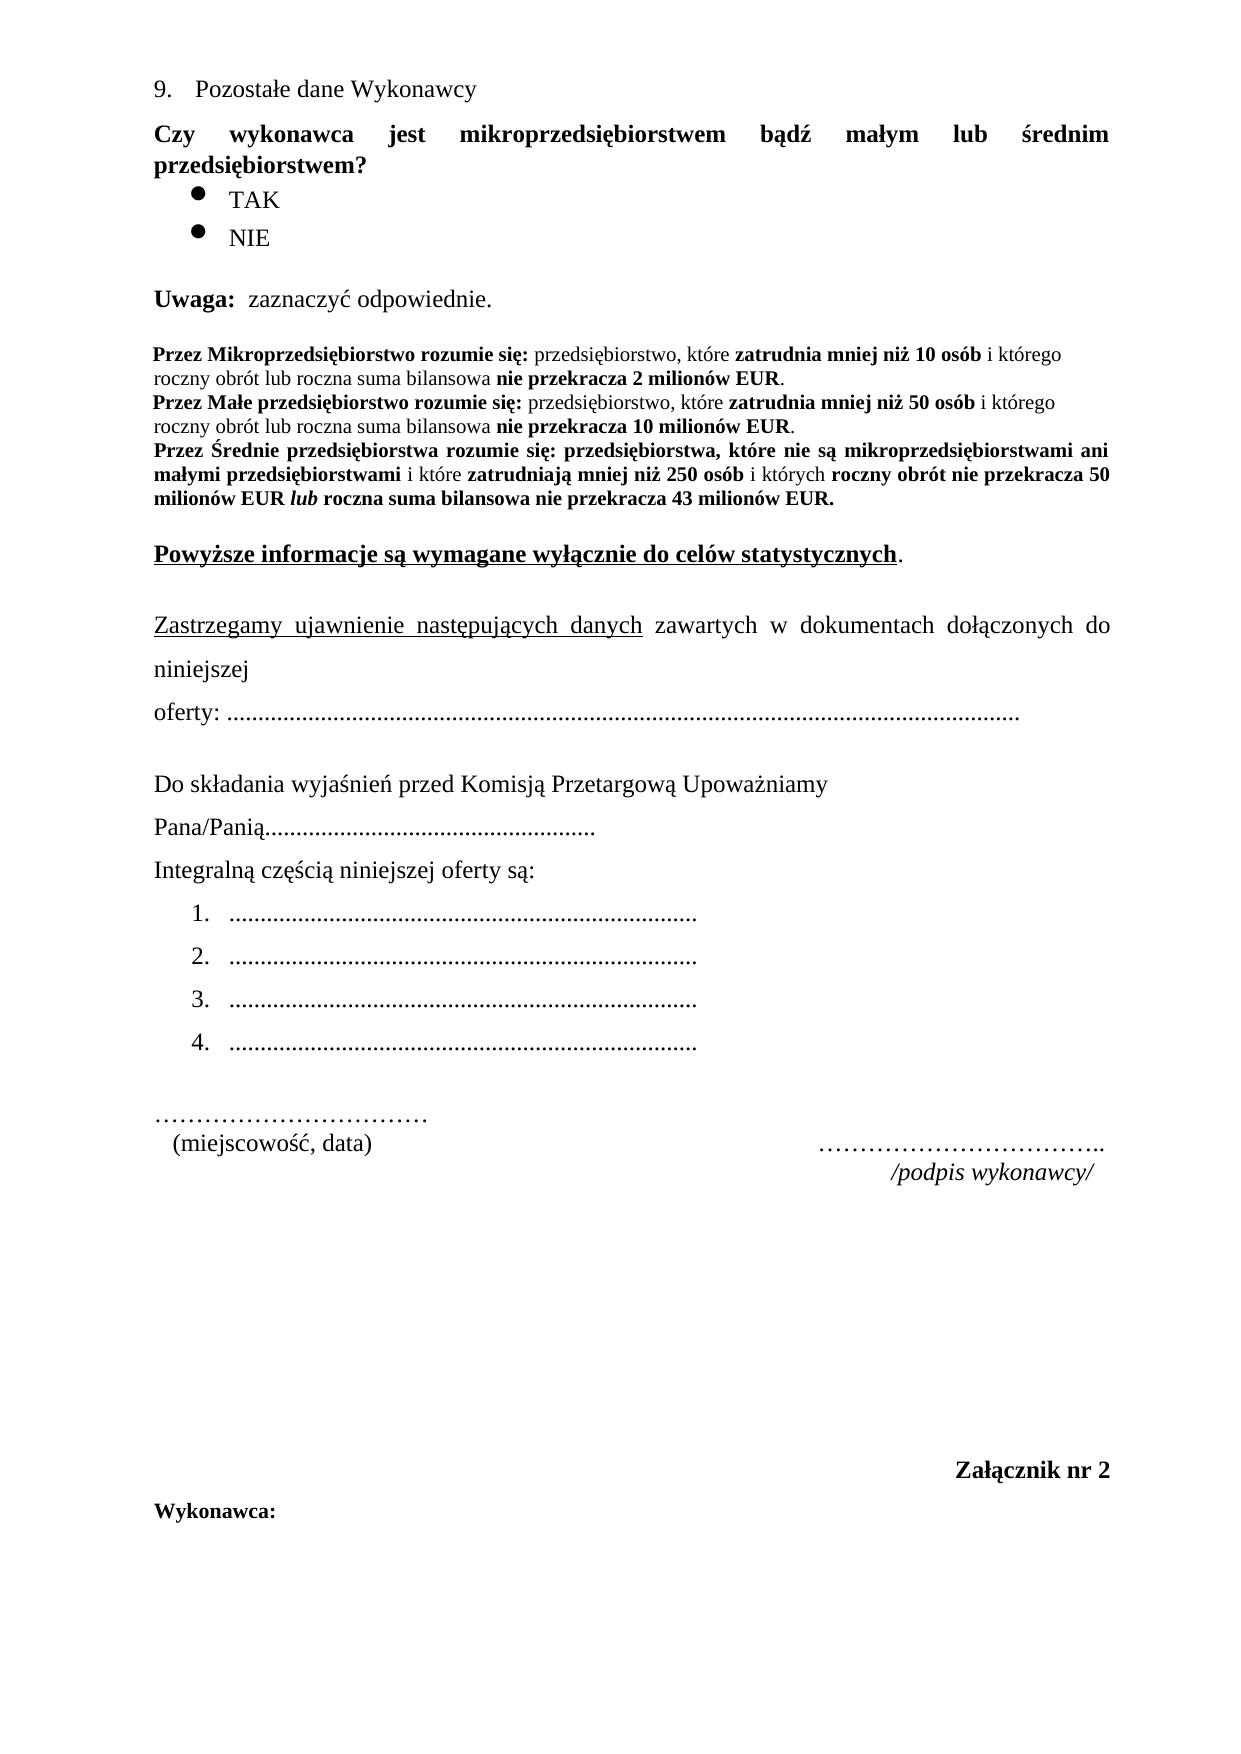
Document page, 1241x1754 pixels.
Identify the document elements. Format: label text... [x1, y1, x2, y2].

text /podpis wykonawcy/ [817, 1157, 1110, 1186]
text …………………………… [153, 1099, 1110, 1128]
text Załącznik nr 2 [153, 1455, 1110, 1484]
list ........................................................................... [191, 1027, 1110, 1056]
text Integralną częścią niniejszej oferty są: [153, 855, 1110, 884]
text Przez Średnie przedsiębiorstwa rozumie się: przedsiębiorstwa, które nie są mikroprzedsiębiorstwami ani małymi przedsiębiorstwami i które zatrudniają mniej niż 250 osób i których roczny obrót nie przekracza 50 milionów EUR lub roczna suma bilansowa nie przekracza 43 milionów EUR. [153, 438, 1110, 510]
text Uwaga: zaznaczyć odpowiednie. [153, 284, 1110, 313]
text Przez Małe przedsiębiorstwo rozumie się: przedsiębiorstwo, które zatrudnia mniej niż 50 osób i którego roczny obrót lub roczna suma bilansowa nie przekracza 10 milionów EUR. [152, 389, 1110, 438]
list ........................................................................... [191, 941, 1110, 970]
list ........................................................................... [191, 898, 1110, 927]
text Powyższe informacje są wymagane wyłącznie do celów statystycznych. [153, 539, 1110, 567]
list NIE [191, 217, 1110, 255]
text Przez Mikroprzedsiębiorstwo rozumie się: przedsiębiorstwo, które zatrudnia mniej niż 10 osób i którego roczny obrót lub roczna suma bilansowa nie przekracza 2 milionów EUR. [152, 341, 1110, 389]
text (miejscowość, data) …………………………….. [153, 1128, 1110, 1157]
text Czy wykonawca jest mikroprzedsiębiorstwem bądź małym lub średnim przedsiębiorstwem? [153, 117, 1110, 179]
list ........................................................................... [191, 984, 1110, 1013]
text Wykonawca: [153, 1498, 1110, 1523]
list Pozostałe dane Wykonawcy [153, 74, 1110, 102]
text Do składania wyjaśnień przed Komisją Przetargową Upoważniamy Pana/Panią..................................................... [153, 769, 1110, 841]
text Zastrzegamy ujawnienie następujących danych zawartych w dokumentach dołączo­nych do niniejszej oferty: ............................................................................................................................... [153, 611, 1110, 726]
list TAK [191, 179, 1110, 217]
